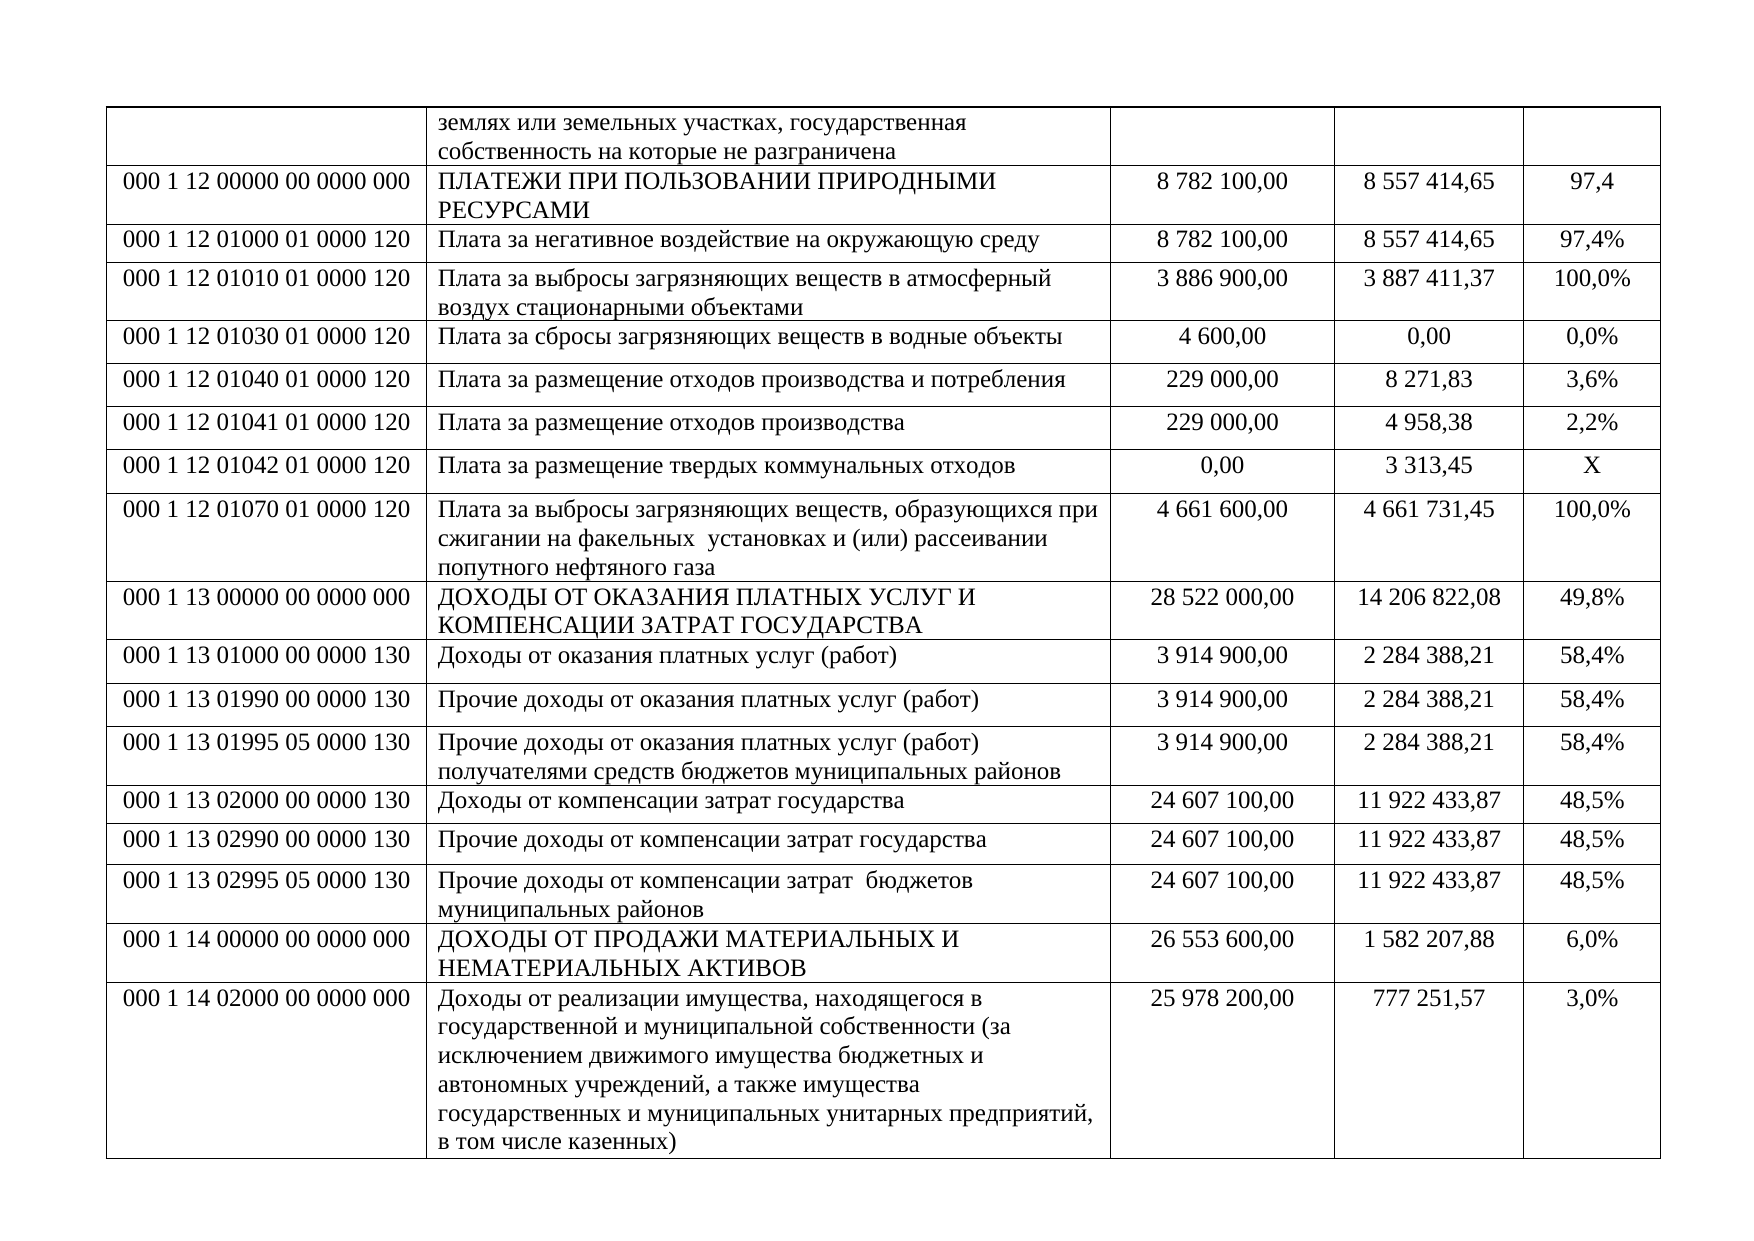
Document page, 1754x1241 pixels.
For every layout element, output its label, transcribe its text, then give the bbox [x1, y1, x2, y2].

table_cell 000 1 14 00000 00 0000 000 [107, 924, 426, 982]
table_cell 48,5% [1524, 865, 1660, 923]
table_cell 3,6% [1524, 364, 1660, 406]
table_cell 4 661 600,00 [1111, 494, 1334, 581]
table_cell ПЛАТЕЖИ ПРИ ПОЛЬЗОВАНИИ ПРИРОДНЫМИ РЕСУРСАМИ [427, 166, 1110, 223]
table_cell Плата за размещение твердых коммунальных отходов [427, 450, 1110, 493]
table_cell 000 1 12 01000 01 0000 120 [107, 225, 426, 262]
table_cell 0,00 [1111, 450, 1334, 493]
table_cell 3 914 900,00 [1111, 727, 1334, 784]
table_cell 6,0% [1524, 924, 1660, 982]
table_cell 8 782 100,00 [1111, 166, 1334, 223]
table_cell 2 284 388,21 [1335, 684, 1523, 726]
table_cell 000 1 12 01030 01 0000 120 [107, 321, 426, 363]
table_cell 24 607 100,00 [1111, 865, 1334, 923]
table_cell землях или земельных участках, государственная собственность на которые не разграничена [427, 108, 1110, 165]
table_cell 26 553 600,00 [1111, 924, 1334, 982]
table_cell Доходы от компенсации затрат государства [427, 786, 1110, 823]
table_cell 8 557 414,65 [1335, 166, 1523, 223]
table_cell 000 1 12 01010 01 0000 120 [107, 263, 426, 320]
table_cell [1524, 108, 1660, 165]
table_cell 3 914 900,00 [1111, 640, 1334, 683]
table_cell 100,0% [1524, 494, 1660, 581]
table_cell 3 914 900,00 [1111, 684, 1334, 726]
table_cell 229 000,00 [1111, 407, 1334, 449]
table_cell 3 313,45 [1335, 450, 1523, 493]
table_cell 49,8% [1524, 582, 1660, 639]
table_cell Доходы от реализации имущества, находящегося в государственной и муниципальной собственности (за исключением движимого имущества бюджетных и автономных учреждений, а также имущества государственных и муниципальных унитарных предприятий, в том числе казенных) [427, 983, 1110, 1158]
table_cell 000 1 13 02990 00 0000 130 [107, 824, 426, 864]
table_cell 000 1 13 01995 05 0000 130 [107, 727, 426, 784]
table_cell 97,4 [1524, 166, 1660, 223]
table_cell 3 887 411,37 [1335, 263, 1523, 320]
table_cell 48,5% [1524, 786, 1660, 823]
table_cell 000 1 13 02995 05 0000 130 [107, 865, 426, 923]
table_cell 8 271,83 [1335, 364, 1523, 406]
table_cell 2 284 388,21 [1335, 640, 1523, 683]
table_cell 24 607 100,00 [1111, 786, 1334, 823]
table_cell 000 1 14 02000 00 0000 000 [107, 983, 426, 1158]
table_cell 58,4% [1524, 684, 1660, 726]
table_cell 3,0% [1524, 983, 1660, 1158]
table_cell Плата за выбросы загрязняющих веществ в атмосферный воздух стационарными объектами [427, 263, 1110, 320]
table_cell Прочие доходы от компенсации затрат бюджетов муниципальных районов [427, 865, 1110, 923]
table_cell 0,0% [1524, 321, 1660, 363]
table_cell 4 661 731,45 [1335, 494, 1523, 581]
table_cell 24 607 100,00 [1111, 824, 1334, 864]
table_cell 777 251,57 [1335, 983, 1523, 1158]
table_cell 11 922 433,87 [1335, 824, 1523, 864]
table_cell ДОХОДЫ ОТ ПРОДАЖИ МАТЕРИАЛЬНЫХ И НЕМАТЕРИАЛЬНЫХ АКТИВОВ [427, 924, 1110, 982]
table_cell Доходы от оказания платных услуг (работ) [427, 640, 1110, 683]
table_cell 229 000,00 [1111, 364, 1334, 406]
table_cell 4 600,00 [1111, 321, 1334, 363]
table_cell 000 1 13 01990 00 0000 130 [107, 684, 426, 726]
table_cell 000 1 13 00000 00 0000 000 [107, 582, 426, 639]
table_cell 4 958,38 [1335, 407, 1523, 449]
table_cell Плата за выбросы загрязняющих веществ, образующихся при сжигании на факельных установках и (или) рассеивании попутного нефтяного газа [427, 494, 1110, 581]
table_cell 000 1 13 01000 00 0000 130 [107, 640, 426, 683]
table_cell 100,0% [1524, 263, 1660, 320]
table_cell Плата за негативное воздействие на окружающую среду [427, 225, 1110, 262]
table_cell 000 1 13 02000 00 0000 130 [107, 786, 426, 823]
table_cell 000 1 12 01042 01 0000 120 [107, 450, 426, 493]
table_cell 3 886 900,00 [1111, 263, 1334, 320]
table_cell 14 206 822,08 [1335, 582, 1523, 639]
table_cell 000 1 12 00000 00 0000 000 [107, 166, 426, 223]
table_cell 48,5% [1524, 824, 1660, 864]
table_cell Прочие доходы от оказания платных услуг (работ) [427, 684, 1110, 726]
table_cell 58,4% [1524, 640, 1660, 683]
table_cell ДОХОДЫ ОТ ОКАЗАНИЯ ПЛАТНЫХ УСЛУГ И КОМПЕНСАЦИИ ЗАТРАТ ГОСУДАРСТВА [427, 582, 1110, 639]
table_cell 97,4% [1524, 225, 1660, 262]
table_cell 000 1 12 01041 01 0000 120 [107, 407, 426, 449]
table_cell Плата за размещение отходов производства и потребления [427, 364, 1110, 406]
table_cell 0,00 [1335, 321, 1523, 363]
table_cell 1 582 207,88 [1335, 924, 1523, 982]
table_cell 2 284 388,21 [1335, 727, 1523, 784]
table_cell 000 1 12 01040 01 0000 120 [107, 364, 426, 406]
table_cell Прочие доходы от оказания платных услуг (работ) получателями средств бюджетов муниципальных районов [427, 727, 1110, 784]
table_cell [107, 108, 426, 165]
table_cell 11 922 433,87 [1335, 865, 1523, 923]
table_cell [1335, 108, 1523, 165]
table_cell 8 557 414,65 [1335, 225, 1523, 262]
table_cell Прочие доходы от компенсации затрат государства [427, 824, 1110, 864]
table_cell Плата за сбросы загрязняющих веществ в водные объекты [427, 321, 1110, 363]
table_cell Х [1524, 450, 1660, 493]
table_cell [1111, 108, 1334, 165]
table_cell 58,4% [1524, 727, 1660, 784]
table_cell 25 978 200,00 [1111, 983, 1334, 1158]
table_cell 000 1 12 01070 01 0000 120 [107, 494, 426, 581]
table_cell 8 782 100,00 [1111, 225, 1334, 262]
table_cell 28 522 000,00 [1111, 582, 1334, 639]
table_cell 11 922 433,87 [1335, 786, 1523, 823]
table_cell Плата за размещение отходов производства [427, 407, 1110, 449]
table_cell 2,2% [1524, 407, 1660, 449]
